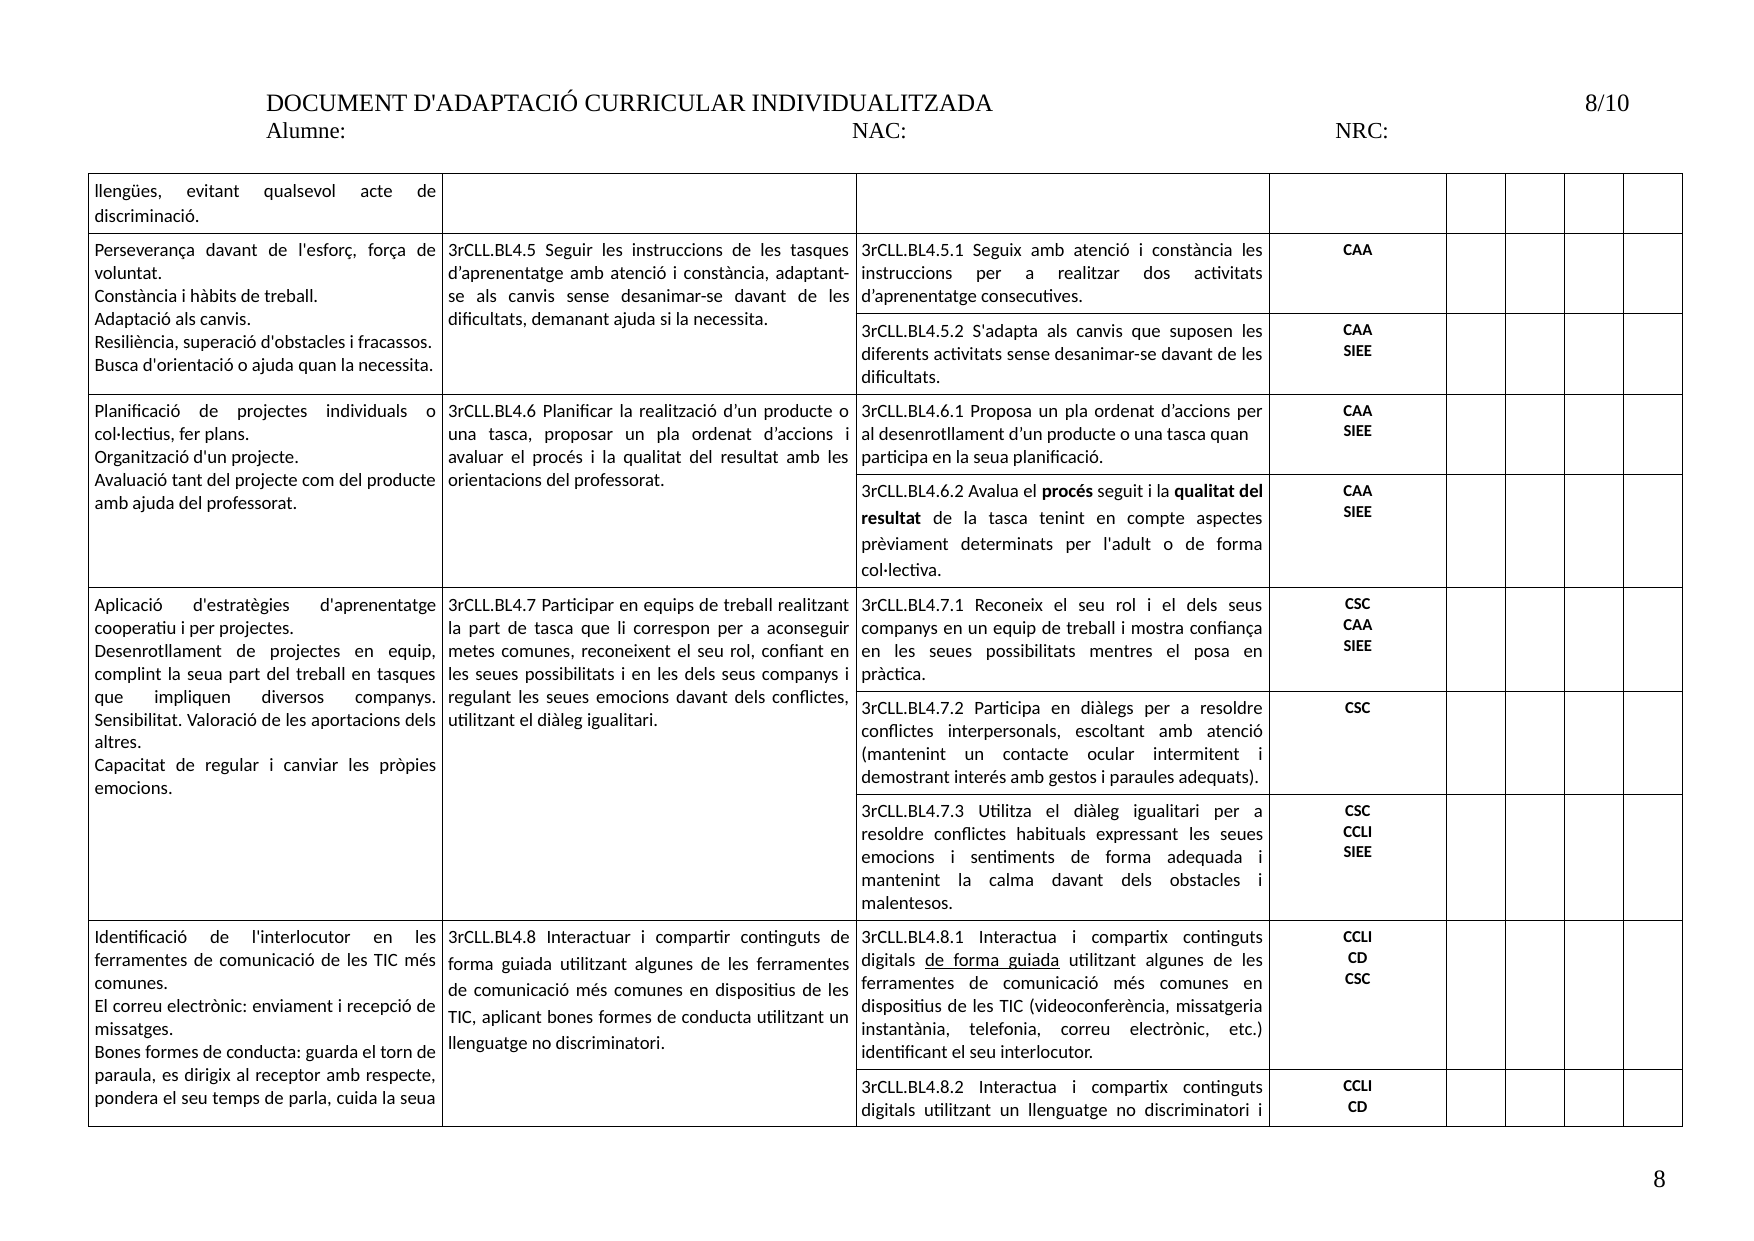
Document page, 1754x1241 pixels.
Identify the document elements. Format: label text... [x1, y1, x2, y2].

table_cell [1565, 475, 1623, 587]
table_cell [1565, 692, 1623, 794]
table_cell llengües, evitant qualsevol acte de discriminació. [89, 174, 442, 233]
table_cell [1447, 921, 1505, 1069]
table_cell Perseverança davant de l'esforç, força de voluntat. Constància i hàbits de treball. Adaptació als canvis. Resiliència, superació d'obstacles i fracassos. Busca d'orientació o ajuda quan la necessita. [89, 234, 442, 393]
table_cell CAA SIEE [1270, 395, 1446, 474]
table_cell 3rCLL.BL4.7 Participar en equips de treball realitzant la part de tasca que li correspon per a aconseguir metes comunes, reconeixent el seu rol, confiant en les seues possibilitats i en les dels seus companys i regulant les seues emocions davant dels conflictes, utilitzant el diàleg igualitari. [443, 588, 856, 920]
table_cell CSC [1270, 692, 1446, 794]
table_cell [1565, 395, 1623, 474]
table_cell [1506, 795, 1564, 920]
table_cell [1506, 588, 1564, 691]
table_cell CAA SIEE [1270, 314, 1446, 393]
table_cell CCLI CD CSC [1270, 921, 1446, 1069]
table_cell 3rCLL.BL4.7.2 Participa en diàlegs per a resoldre conflictes interpersonals, escoltant amb atenció (mantenint un contacte ocular intermitent i demostrant interés amb gestos i paraules adequats). [857, 692, 1269, 794]
table_cell 3rCLL.BL4.6.1 Proposa un pla ordenat d’accions per al desenrotllament d’un producte o una tasca quan participa en la seua planificació. [857, 395, 1269, 474]
table_cell [1506, 395, 1564, 474]
table_cell [1624, 1070, 1682, 1126]
table_cell [857, 174, 1269, 233]
table_cell [1624, 588, 1682, 691]
table_cell [1447, 475, 1505, 587]
table_cell 3rCLL.BL4.6.2 Avalua el procés seguit i la qualitat del resultat de la tasca tenint en compte aspectes prèviament determinats per l'adult o de forma col·lectiva. [857, 475, 1269, 587]
table_cell [1506, 314, 1564, 393]
table_cell [1447, 174, 1505, 233]
table_cell Planificació de projectes individuals o col·lectius, fer plans. Organització d'un projecte. Avaluació tant del projecte com del producte amb ajuda del professorat. [89, 395, 442, 587]
table_cell [1565, 795, 1623, 920]
table_cell Identificació de l'interlocutor en les ferramentes de comunicació de les TIC més comunes. El correu electrònic: enviament i recepció de missatges. Bones formes de conducta: guarda el torn de paraula, es dirigix al receptor amb respecte, pondera el seu temps de parla, cuida la seua [89, 921, 442, 1126]
table_cell [1447, 1070, 1505, 1126]
table_cell [1447, 588, 1505, 691]
table_cell 3rCLL.BL4.7.1 Reconeix el seu rol i el dels seus companys en un equip de treball i mostra confiança en les seues possibilitats mentres el posa en pràctica. [857, 588, 1269, 691]
table_cell 3rCLL.BL4.8.1 Interactua i compartix continguts digitals de forma guiada utilitzant algunes de les ferramentes de comunicació més comunes en dispositius de les TIC (videoconferència, missatgeria instantània, telefonia, correu electrònic, etc.) identificant el seu interlocutor. [857, 921, 1269, 1069]
table_cell [1624, 234, 1682, 313]
table_cell CCLI CD [1270, 1070, 1446, 1126]
table_cell [1565, 588, 1623, 691]
table_cell [1624, 174, 1682, 233]
table_cell [1624, 795, 1682, 920]
table_cell CSC CAA SIEE [1270, 588, 1446, 691]
table_cell 3rCLL.BL4.5 Seguir les instruccions de les tasques d’aprenentatge amb atenció i constància, adaptant-se als canvis sense desanimar-se davant de les dificultats, demanant ajuda si la necessita. [443, 234, 856, 393]
table_cell [1506, 921, 1564, 1069]
table_cell [1565, 314, 1623, 393]
table_cell [1447, 692, 1505, 794]
table_cell [1624, 921, 1682, 1069]
table_cell [1506, 1070, 1564, 1126]
table_cell [1624, 395, 1682, 474]
table_cell CSC CCLI SIEE [1270, 795, 1446, 920]
table_cell 3rCLL.BL4.6 Planificar la realització d’un producte o una tasca, proposar un pla ordenat d’accions i avaluar el procés i la qualitat del resultat amb les orientacions del professorat. [443, 395, 856, 587]
table_cell CAA [1270, 234, 1446, 313]
table_cell [1506, 475, 1564, 587]
table_cell [1624, 475, 1682, 587]
table_cell 3rCLL.BL4.7.3 Utilitza el diàleg igualitari per a resoldre conflictes habituals expressant les seues emocions i sentiments de forma adequada i mantenint la calma davant dels obstacles i malentesos. [857, 795, 1269, 920]
table_cell [1565, 1070, 1623, 1126]
table_cell [1506, 174, 1564, 233]
table_cell [1565, 234, 1623, 313]
table_cell 3rCLL.BL4.5.1 Seguix amb atenció i constància les instruccions per a realitzar dos activitats d’aprenentatge consecutives. [857, 234, 1269, 313]
table_cell 3rCLL.BL4.8 Interactuar i compartir continguts de forma guiada utilitzant algunes de les ferramentes de comunicació més comunes en dispositius de les TIC, aplicant bones formes de conducta utilitzant un llenguatge no discriminatori. [443, 921, 856, 1126]
table_cell CAA SIEE [1270, 475, 1446, 587]
table_cell [1270, 174, 1446, 233]
table_cell [443, 174, 856, 233]
table_cell 3rCLL.BL4.5.2 S'adapta als canvis que suposen les diferents activitats sense desanimar-se davant de les dificultats. [857, 314, 1269, 393]
table_cell 3rCLL.BL4.8.2 Interactua i compartix continguts digitals utilitzant un llenguatge no discriminatori i [857, 1070, 1269, 1126]
table_cell [1506, 234, 1564, 313]
table_cell [1624, 692, 1682, 794]
table_cell Aplicació d'estratègies d'aprenentatge cooperatiu i per projectes. Desenrotllament de projectes en equip, complint la seua part del treball en tasques que impliquen diversos companys. Sensibilitat. Valoració de les aportacions dels altres. Capacitat de regular i canviar les pròpies emocions. [89, 588, 442, 920]
table_cell [1506, 692, 1564, 794]
table_cell [1447, 234, 1505, 313]
table_cell [1624, 314, 1682, 393]
table_cell [1447, 395, 1505, 474]
table_cell [1565, 921, 1623, 1069]
table_cell [1447, 795, 1505, 920]
table_cell [1565, 174, 1623, 233]
table_cell [1447, 314, 1505, 393]
